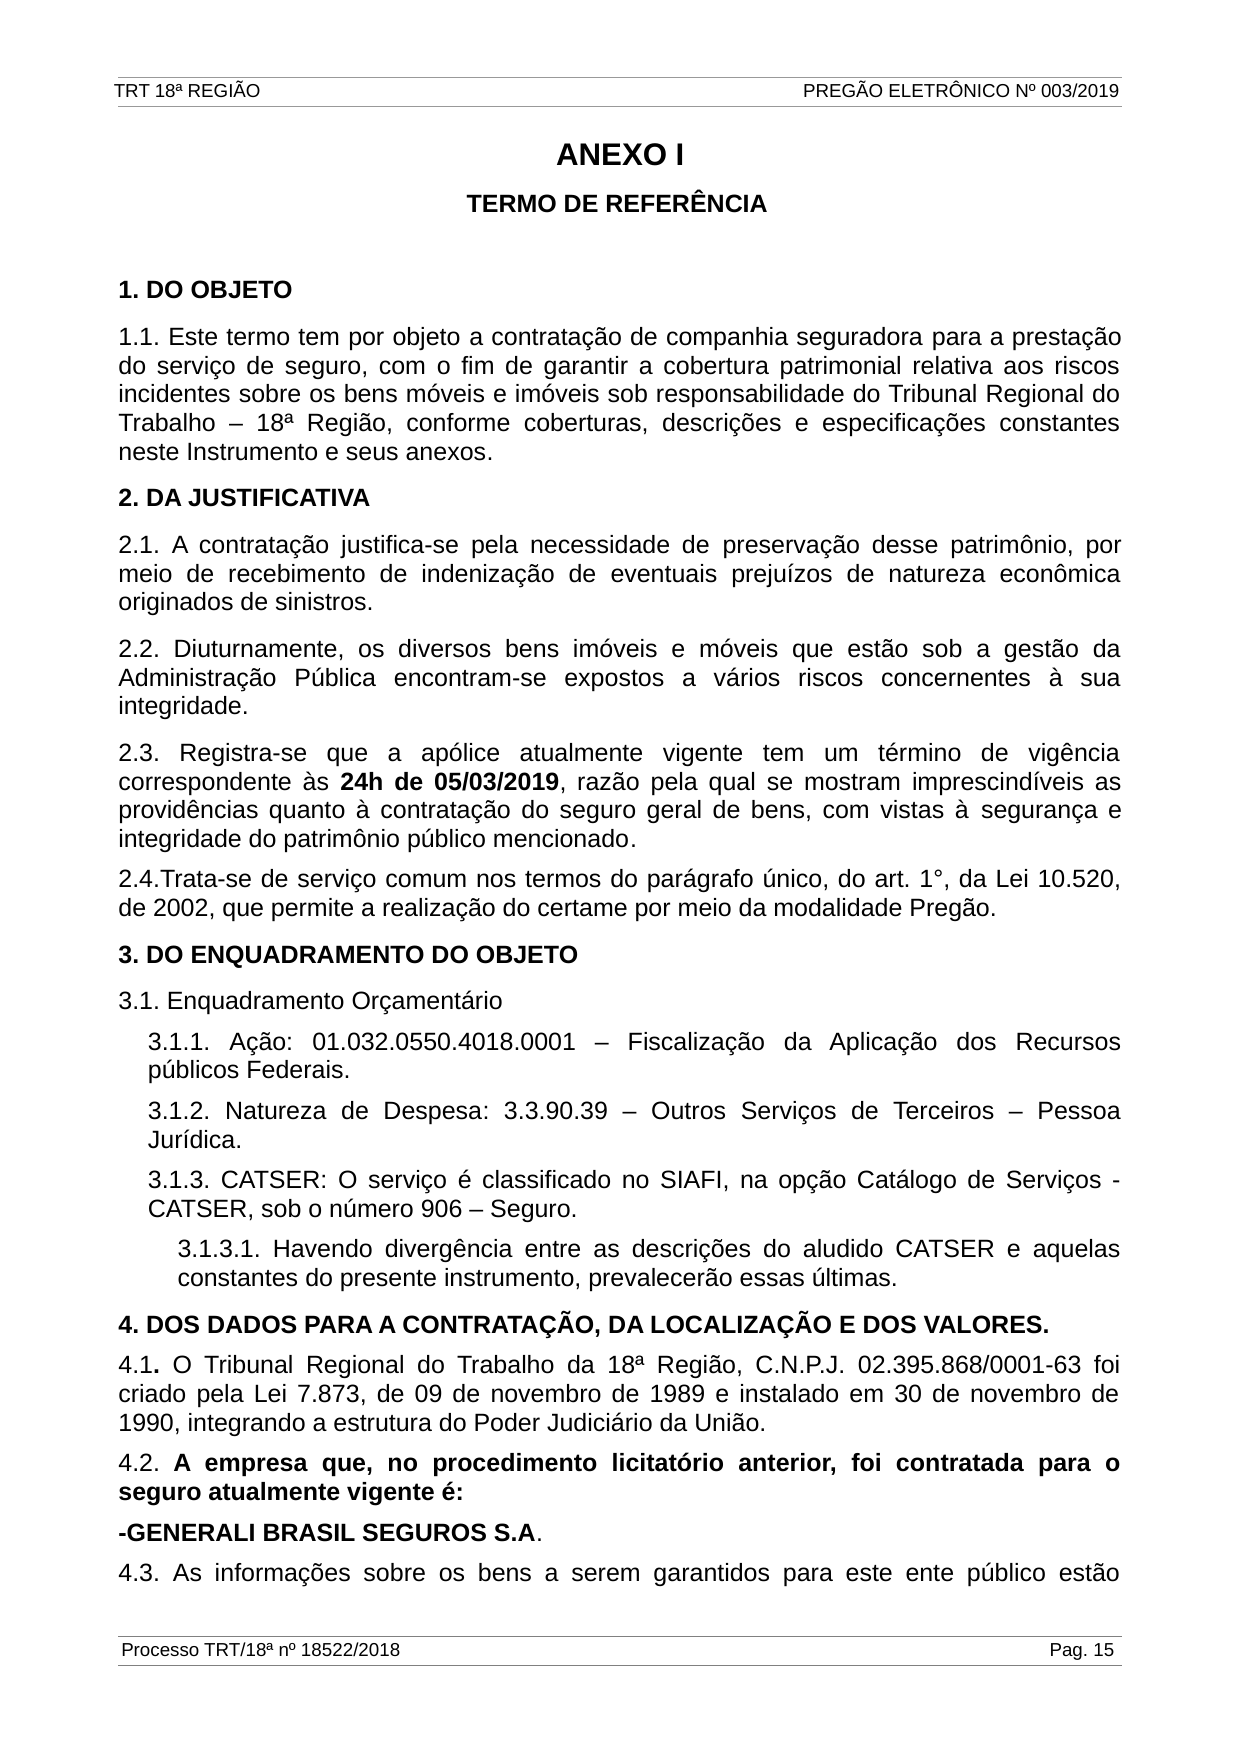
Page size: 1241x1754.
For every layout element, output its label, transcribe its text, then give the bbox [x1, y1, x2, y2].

text 3.1.1. Ação: 01.032.0550.4018.0001 – Fiscalização da Aplicação dos Recursos públicos Federais. [148, 1027, 1122, 1084]
text 2.4.Trata-se de serviço comum nos termos do parágrafo único, do art. 1°, da Lei 10.520, de 2002, que permite a realização do certame por meio da modalidade Pregão. [118, 864, 1122, 922]
text 3.1.3.1. Havendo divergência entre as descrições do aludido CATSER e aquelas constantes do presente instrumento, prevalecerão essas últimas. [177, 1234, 1122, 1292]
text 3.1.3. CATSER: O serviço é classificado no SIAFI, na opção Catálogo de Serviços - CATSER, sob o número 906 – Seguro. [148, 1165, 1122, 1223]
text ANEXO I [118, 136, 1122, 171]
text 2.2. Diuturnamente, os diversos bens imóveis e móveis que estão sob a gestão da Administração Pública encontram-se expostos a vários riscos concernentes à sua integridade. [118, 634, 1122, 720]
text 4.1. O Tribunal Regional do Trabalho da 18ª Região, C.N.P.J. 02.395.868/0001-63 foi criado pela Lei 7.873, de 09 de novembro de 1989 e instalado em 30 de novembro de 1990, integrando a estrutura do Poder Judiciário da União. [118, 1350, 1122, 1436]
text -GENERALI BRASIL SEGUROS S.A. [118, 1517, 1122, 1546]
text 4.2. A empresa que, no procedimento licitatório anterior, foi contratada para o seguro atualmente vigente é: [118, 1448, 1122, 1506]
text 2. DA JUSTIFICATIVA [118, 483, 1122, 512]
text 2.1. A contratação justifica-se pela necessidade de preservação desse patrimônio, por meio de recebimento de indenização de eventuais prejuízos de natureza econômica originados de sinistros. [118, 530, 1122, 616]
text 1. DO OBJETO [118, 275, 1122, 304]
text TERMO DE REFERÊNCIA [118, 189, 1122, 218]
text 1.1. Este termo tem por objeto a contratação de companhia seguradora para a prestação do serviço de seguro, com o fim de garantir a cobertura patrimonial relativa aos riscos incidentes sobre os bens móveis e imóveis sob responsabilidade do Tribunal Regional do Trabalho – 18ª Região, conforme coberturas, descrições e especificações constantes neste Instrumento e seus anexos. [118, 322, 1122, 466]
text 4. DOS DADOS PARA A CONTRATAÇÃO, DA LOCALIZAÇÃO E DOS VALORES. [118, 1310, 1122, 1338]
text 4.3. As informações sobre os bens a serem garantidos para este ente público estão [118, 1558, 1122, 1587]
text 3.1. Enquadramento Orçamentário [118, 986, 1120, 1015]
text 3.1.2. Natureza de Despesa: 3.3.90.39 – Outros Serviços de Terceiros – Pessoa Jurídica. [148, 1096, 1122, 1153]
text 2.3. Registra-se que a apólice atualmente vigente tem um término de vigência correspondente às 24h de 05/03/2019, razão pela qual se mostram imprescindíveis as providências quanto à contratação do seguro geral de bens, com vistas à segurança e integridade do patrimônio público mencionado. [118, 738, 1122, 853]
text 3. DO ENQUADRAMENTO DO OBJETO [118, 940, 1122, 968]
